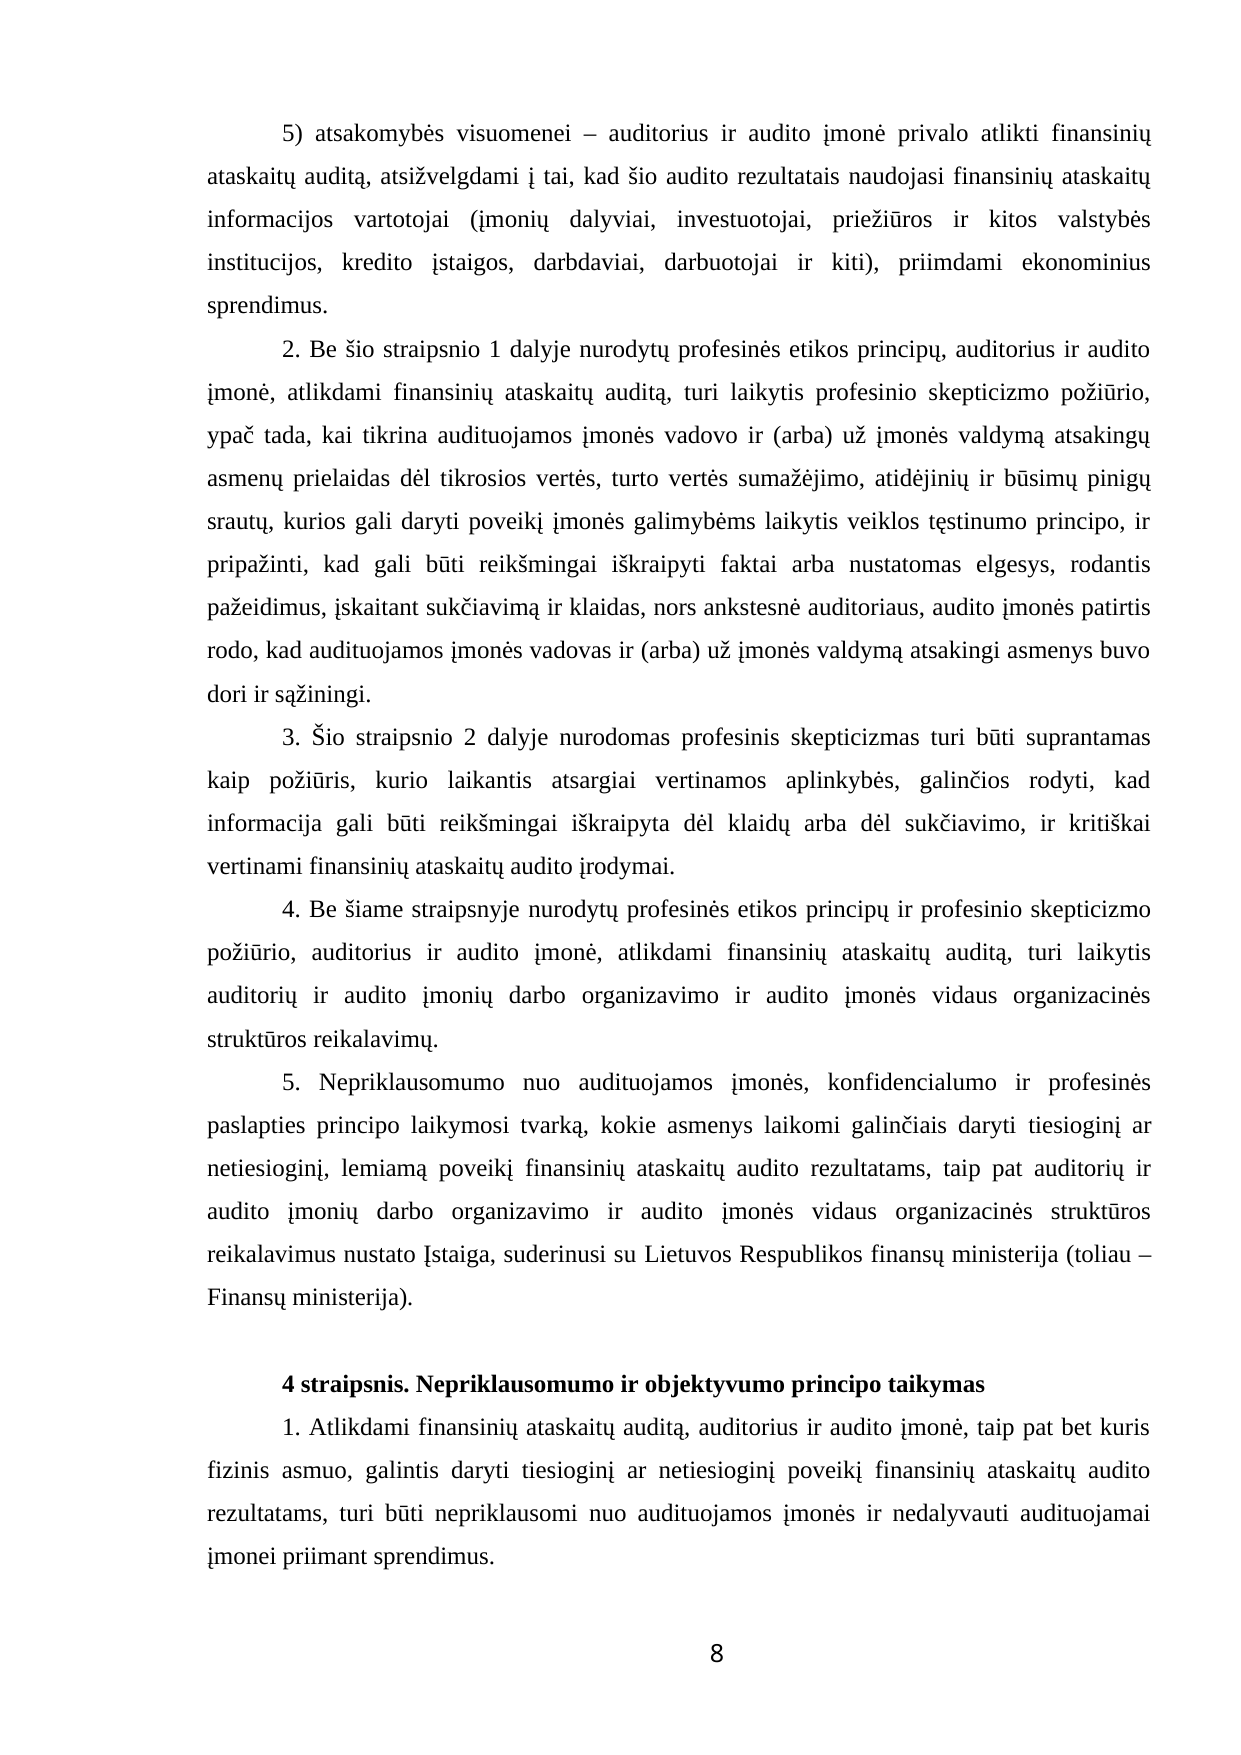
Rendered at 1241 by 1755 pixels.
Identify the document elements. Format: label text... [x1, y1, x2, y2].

text 4 straipsnis. Nepriklausomumo ir objektyvumo principo taikymas [207, 1369, 1152, 1397]
text 1. Atlikdami finansinių ataskaitų auditą, auditorius ir audito įmonė, taip pat bet kuris fizinis asmuo, galintis daryti tiesioginį ar netiesioginį poveikį finansinių ataskaitų audito rezultatams, turi būti nepriklausomi nuo audituojamos įmonės ir nedalyvauti audituojamai įmonei priimant sprendimus. [207, 1412, 1152, 1570]
text 5) atsakomybės visuomenei – auditorius ir audito įmonė privalo atlikti finansinių ataskaitų auditą, atsižvelgdami į tai, kad šio audito rezultatais naudojasi finansinių ataskaitų informacijos vartotojai (įmonių dalyviai, investuotojai, priežiūros ir kitos valstybės institucijos, kredito įstaigos, darbdaviai, darbuotojai ir kiti), priimdami ekonominius sprendimus. [207, 118, 1152, 319]
text 2. Be šio straipsnio 1 dalyje nurodytų profesinės etikos principų, auditorius ir audito įmonė, atlikdami finansinių ataskaitų auditą, turi laikytis profesinio skepticizmo požiūrio, ypač tada, kai tikrina audituojamos įmonės vadovo ir (arba) už įmonės valdymą atsakingų asmenų prielaidas dėl tikrosios vertės, turto vertės sumažėjimo, atidėjinių ir būsimų pinigų srautų, kurios gali daryti poveikį įmonės galimybėms laikytis veiklos tęstinumo principo, ir pripažinti, kad gali būti reikšmingai iškraipyti faktai arba nustatomas elgesys, rodantis pažeidimus, įskaitant sukčiavimą ir klaidas, nors ankstesnė auditoriaus, audito įmonės patirtis rodo, kad audituojamos įmonės vadovas ir (arba) už įmonės valdymą atsakingi asmenys buvo dori ir sąžiningi. [207, 334, 1152, 707]
text 3. Šio straipsnio 2 dalyje nurodomas profesinis skepticizmas turi būti suprantamas kaip požiūris, kurio laikantis atsargiai vertinamos aplinkybės, galinčios rodyti, kad informacija gali būti reikšmingai iškraipyta dėl klaidų arba dėl sukčiavimo, ir kritiškai vertinami finansinių ataskaitų audito įrodymai. [207, 722, 1152, 880]
text 4. Be šiame straipsnyje nurodytų profesinės etikos principų ir profesinio skepticizmo požiūrio, auditorius ir audito įmonė, atlikdami finansinių ataskaitų auditą, turi laikytis auditorių ir audito įmonių darbo organizavimo ir audito įmonės vidaus organizacinės struktūros reikalavimų. [207, 894, 1152, 1052]
text 5. Nepriklausomumo nuo audituojamos įmonės, konfidencialumo ir profesinės paslapties principo laikymosi tvarką, kokie asmenys laikomi galinčiais daryti tiesioginį ar netiesioginį, lemiamą poveikį finansinių ataskaitų audito rezultatams, taip pat auditorių ir audito įmonių darbo organizavimo ir audito įmonės vidaus organizacinės struktūros reikalavimus nustato Įstaiga, suderinusi su Lietuvos Respublikos finansų ministerija (toliau – Finansų ministerija). [207, 1067, 1152, 1311]
